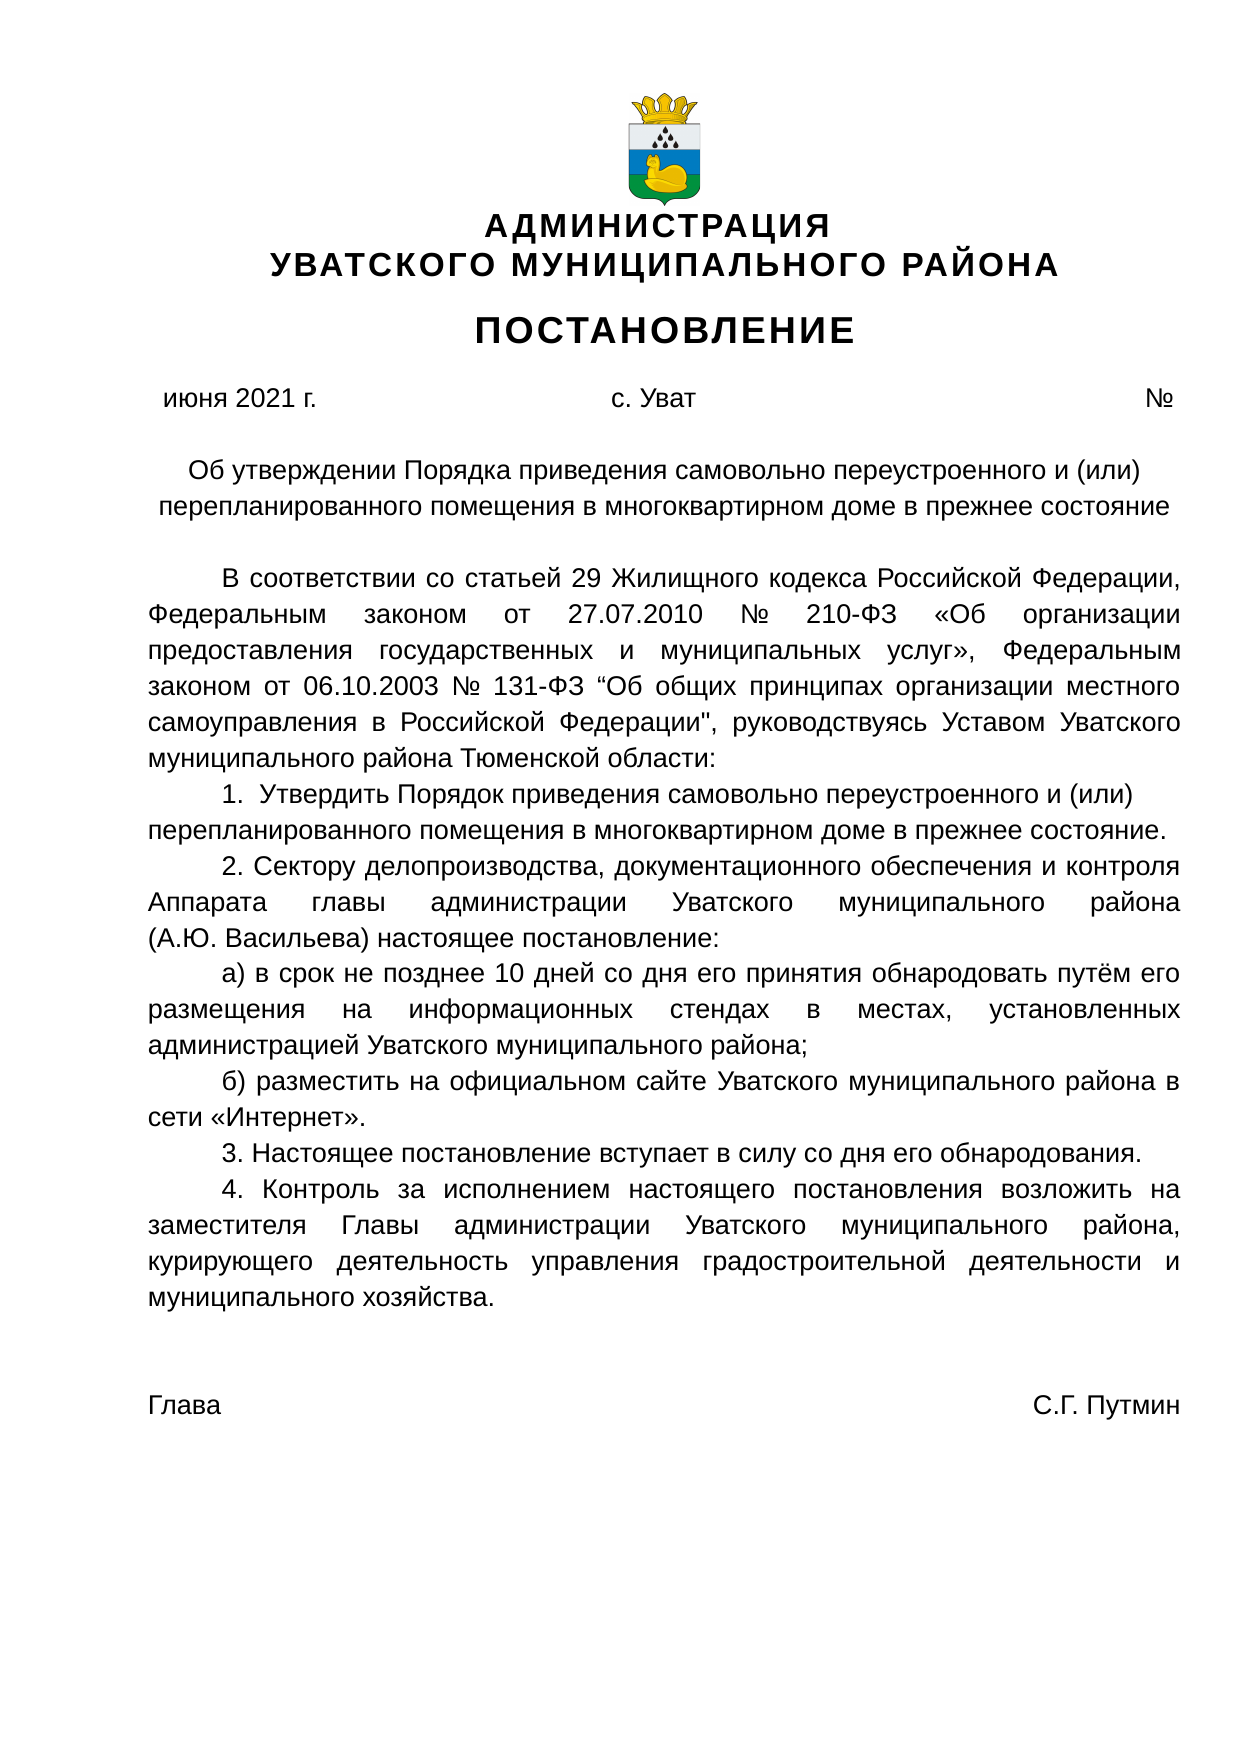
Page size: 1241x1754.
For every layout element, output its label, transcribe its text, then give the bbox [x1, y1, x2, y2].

text 4. Контроль за исполнением настоящего постановления возложить на заместителя Главы администрации Уватского муниципального района, курирующего деятельность управления градостроительной деятельности и муниципального хозяйства. [148, 1173, 1181, 1312]
text июня 2021 г. с. Уват № [148, 382, 1181, 414]
text перепланированного помещения в многоквартирном доме в прежнее состояние [148, 490, 1181, 522]
text 3. Настоящее постановление вступает в силу со дня его обнародования. [148, 1137, 1181, 1168]
text а) в срок не позднее 10 дней со дня его принятия обнародовать путём его размещения на информационных стендах в местах, установленных администрацией Уватского муниципального района; [148, 957, 1181, 1061]
text Глава С.Г. Путмин [148, 1389, 1181, 1420]
picture [628, 93, 701, 207]
text 2. Сектору делопроизводства, документационного обеспечения и контроля Аппарата главы администрации Уватского муниципального района (А.Ю. Васильева) настоящее постановление: [148, 850, 1181, 953]
text В соответствии со статьей 29 Жилищного кодекса Российской Федерации, Федеральным законом от 27.07.2010 № 210-ФЗ «Об организации предоставления государственных и муниципальных услуг», Федеральным законом от 06.10.2003 № 131-ФЗ “Об общих принципах организации местного самоуправления в Российской Федерации", руководствуясь Уставом Уватского муниципального района Тюменской области: [148, 562, 1181, 773]
text перепланированного помещения в многоквартирном доме в прежнее состояние. [148, 814, 1181, 845]
text Постановление [148, 308, 1181, 351]
text б) разместить на официальном сайте Уватского муниципального района в сети «Интернет». [148, 1065, 1181, 1132]
text Администрация Уватского муниципального района [148, 206, 1181, 283]
text Об утверждении Порядка приведения самовольно переустроенного и (или) [148, 454, 1181, 486]
text 1. Утвердить Порядок приведения самовольно переустроенного и (или) [148, 778, 1181, 809]
